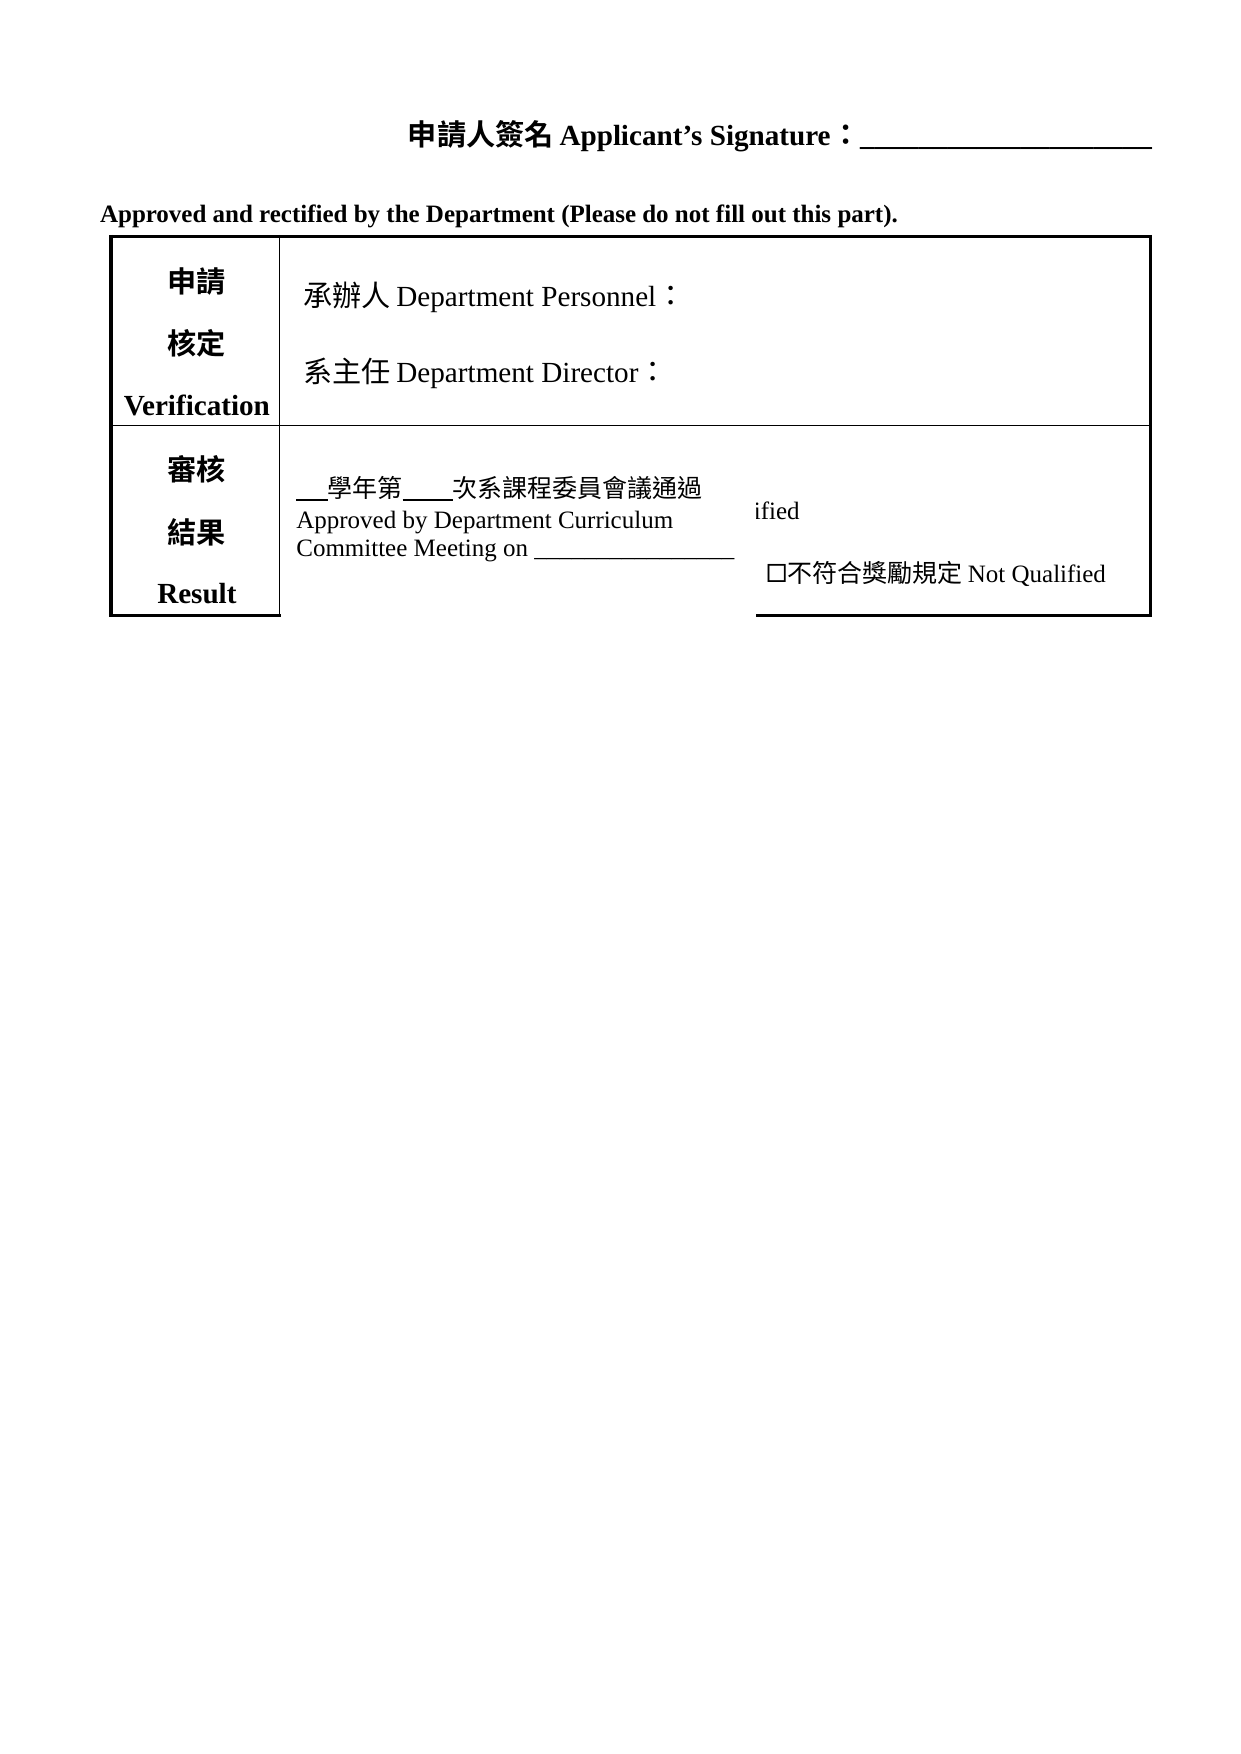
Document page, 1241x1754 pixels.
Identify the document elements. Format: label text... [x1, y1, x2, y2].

table_cell 符合獎勵規定Qualified 不符合獎勵規定Not Qualified [280, 426, 1149, 678]
text 申請人簽名Applicant’s Signature：____________________ [103, 91, 1152, 153]
table_header 申請 核定 Verification [113, 238, 279, 425]
table_cell 審核 結果 Result [113, 426, 279, 614]
text Approved and rectified by the Department (Please do not fill out this part). [89, 172, 1152, 235]
table_header 承辦人Department Personnel： 系主任Department Director： [280, 238, 1149, 425]
